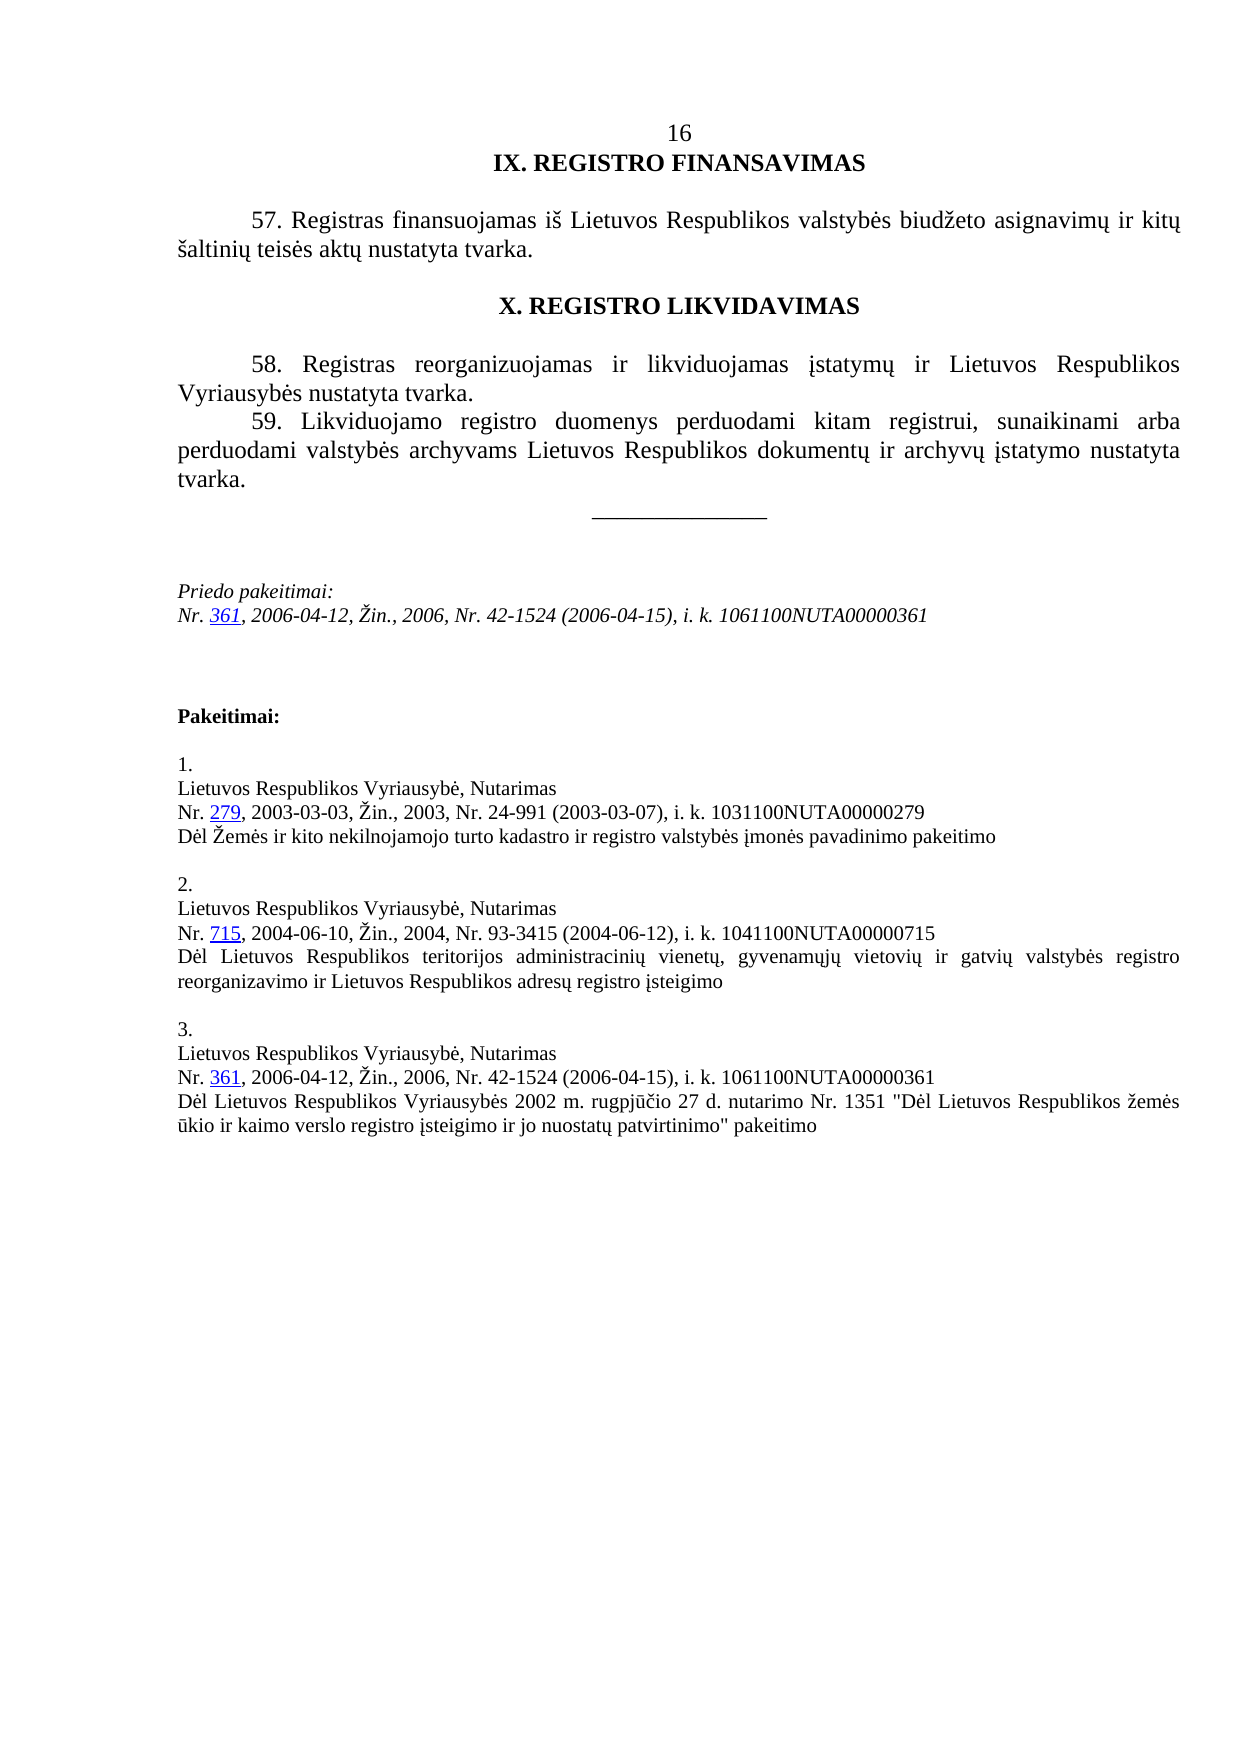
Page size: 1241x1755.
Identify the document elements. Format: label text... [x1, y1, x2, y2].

text 2. [177, 872, 1181, 896]
text Priedo pakeitimai: [177, 579, 1181, 603]
text X. REGISTRO LIKVIDAVIMAS [177, 291, 1181, 320]
text IX. REGISTRO FINANSAVIMAS [177, 148, 1181, 176]
text Dėl Lietuvos Respublikos Vyriausybės 2002 m. rugpjūčio 27 d. nutarimo Nr. 1351 "Dėl Lietuvos Respublikos žemės ūkio ir kaimo verslo registro įsteigimo ir jo nuostatų patvirtinimo" pakeitimo [177, 1089, 1181, 1137]
text Dėl Žemės ir kito nekilnojamojo turto kadastro ir registro valstybės įmonės pavadinimo pakeitimo [177, 824, 1181, 848]
text 58. Registras reorganizuojamas ir likviduojamas įstatymų ir Lietuvos Respublikos Vyriausybės nustatyta tvarka. [177, 349, 1181, 406]
text ______________ [177, 493, 1181, 521]
text Lietuvos Respublikos Vyriausybė, Nutarimas [177, 776, 1181, 800]
text Lietuvos Respublikos Vyriausybė, Nutarimas [177, 896, 1181, 920]
text Dėl Lietuvos Respublikos teritorijos administracinių vienetų, gyvenamųjų vietovių ir gatvių valstybės registro reorganizavimo ir Lietuvos Respublikos adresų registro įsteigimo [177, 944, 1181, 993]
text Nr. 361, 2006-04-12, Žin., 2006, Nr. 42-1524 (2006-04-15), i. k. 1061100NUTA00000361 [177, 603, 1181, 627]
text Nr. 361, 2006-04-12, Žin., 2006, Nr. 42-1524 (2006-04-15), i. k. 1061100NUTA00000361 [177, 1065, 1181, 1089]
text Lietuvos Respublikos Vyriausybė, Nutarimas [177, 1041, 1181, 1065]
text 1. [177, 752, 1181, 776]
text 57. Registras finansuojamas iš Lietuvos Respublikos valstybės biudžeto asignavimų ir kitų šaltinių teisės aktų nustatyta tvarka. [177, 205, 1181, 263]
text 59. Likviduojamo registro duomenys perduodami kitam registrui, sunaikinami arba perduodami valstybės archyvams Lietuvos Respublikos dokumentų ir archyvų įstatymo nustatyta tvarka. [177, 406, 1181, 493]
text 3. [177, 1017, 1181, 1041]
text Nr. 279, 2003-03-03, Žin., 2003, Nr. 24-991 (2003-03-07), i. k. 1031100NUTA00000279 [177, 800, 1181, 824]
text Pakeitimai: [177, 704, 1181, 728]
text Nr. 715, 2004-06-10, Žin., 2004, Nr. 93-3415 (2004-06-12), i. k. 1041100NUTA00000715 [177, 920, 1181, 944]
